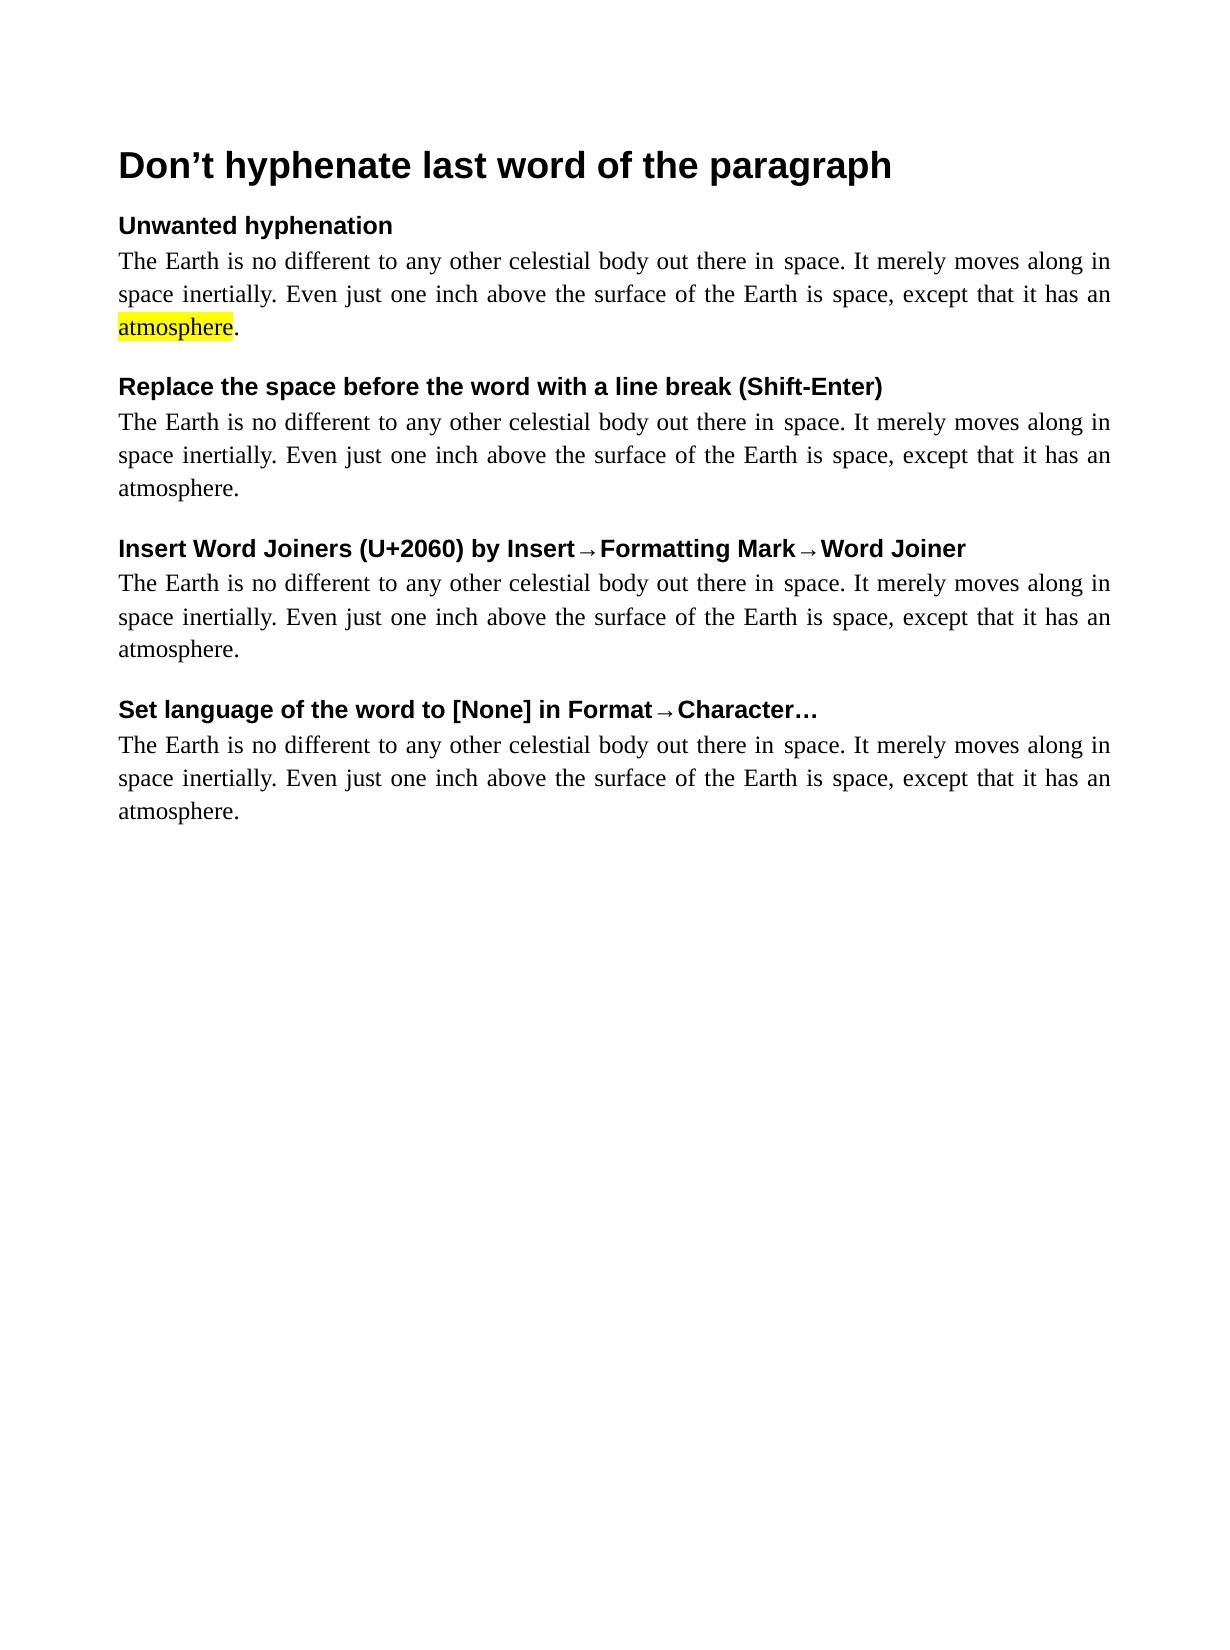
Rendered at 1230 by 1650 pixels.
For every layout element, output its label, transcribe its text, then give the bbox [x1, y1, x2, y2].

text The Earth is no different to any other celestial body out there in space. It merely moves along in space inertially. Even just one inch above the surface of the Earth is space, except that it has an atmosphere. [118, 246, 1111, 341]
subtitle Unwanted hyphenation [118, 211, 1111, 240]
text The Earth is no different to any other celestial body out there in space. It merely moves along in space inertially. Even just one inch above the surface of the Earth is space, except that it has an atmosphere. [118, 730, 1111, 824]
subtitle Set language of the word to [None] in Format→Character… [118, 695, 1111, 723]
text The Earth is no different to any other celestial body out there in space. It merely moves along in space inertially. Even just one inch above the surface of the Earth is space, except that it has an at⁠m⁠osphere. [118, 568, 1111, 663]
subtitle Don’t hyphenate last word of the paragraph [118, 143, 1111, 186]
subtitle Insert Word Joiners (U+2060) by Insert→Formatting Mark→Word Joiner [118, 533, 1111, 562]
text The Earth is no different to any other celestial body out there in space. It merely moves along in space inertially. Even just one inch above the surface of the Earth is space, except that it has an atmosphere. [118, 407, 1111, 502]
subtitle Replace the space before the word with a line break (Shift-Enter) [118, 372, 1111, 401]
